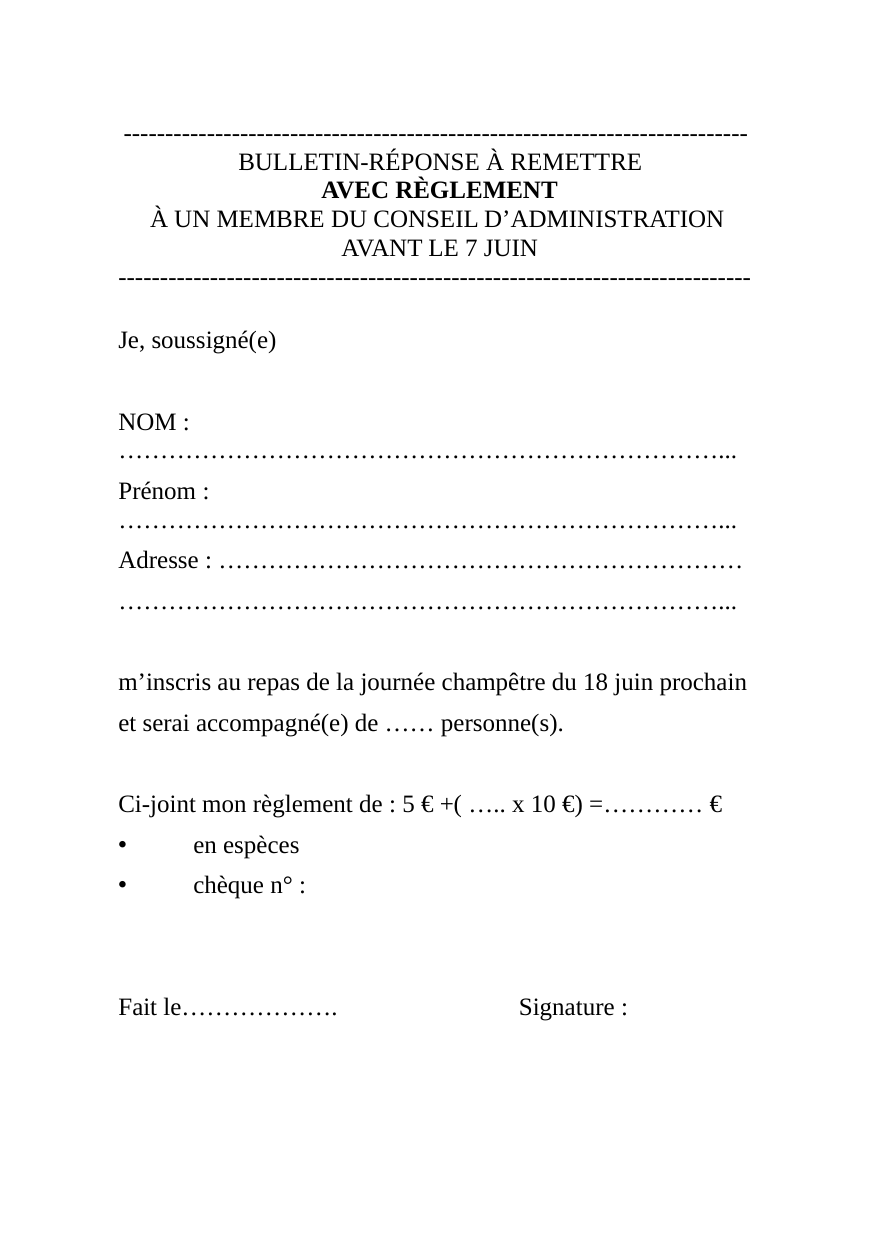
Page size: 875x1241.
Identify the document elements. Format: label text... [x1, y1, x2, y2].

text BULLETIN-RÉPONSE À REMETTRE [118, 147, 756, 176]
text Prénom : ………………………………………………………………... [118, 476, 756, 533]
text NOM : ………………………………………………………………... [118, 407, 756, 464]
text ---------------------------------------------------------------------------- [118, 262, 756, 291]
text Adresse : ……………………………………………………… [118, 545, 756, 574]
text AVANT LE 7 JUIN [118, 233, 756, 262]
text Ci-joint mon règlement de : 5 € +( ….. x 10 €) =………… € [118, 789, 756, 818]
text et serai accompagné(e) de …… personne(s). [118, 708, 756, 737]
text Je, soussigné(e) [118, 325, 756, 354]
text m’inscris au repas de la journée champêtre du 18 juin prochain [118, 667, 756, 696]
list chèque n° : [118, 870, 756, 899]
text À UN MEMBRE DU CONSEIL D’ADMINISTRATION [118, 204, 756, 233]
list en espèces [118, 830, 756, 858]
text Fait le………………. Signature : [118, 992, 756, 1021]
text --------------------------------------------------------------------------- [118, 118, 756, 147]
text AVEC RÈGLEMENT [118, 176, 756, 204]
text ………………………………………………………………... [118, 586, 756, 615]
